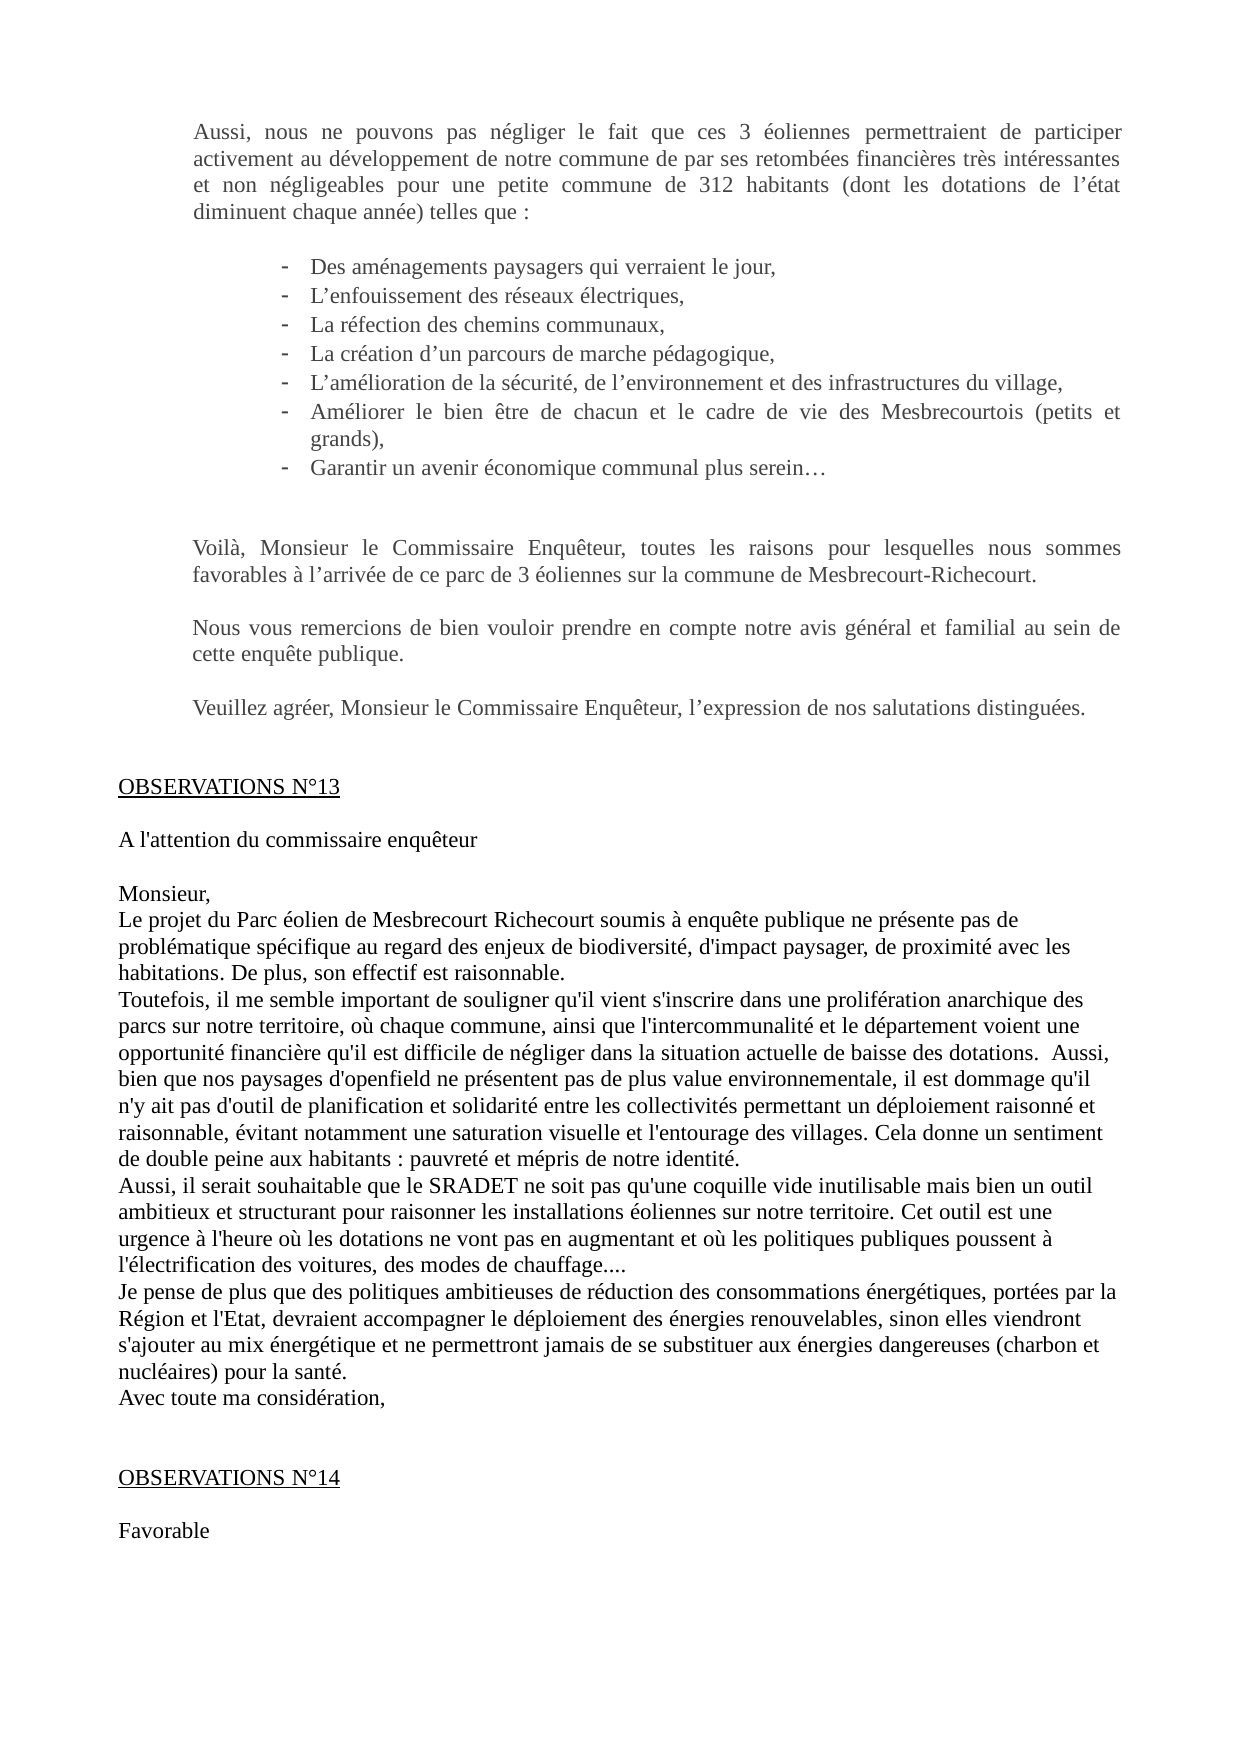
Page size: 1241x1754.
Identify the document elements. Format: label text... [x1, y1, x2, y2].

list Garantir un avenir économique communal plus serein… [281, 452, 1122, 481]
list La réfection des chemins communaux, [281, 309, 1122, 338]
list Nous vous remercions de bien vouloir prendre en compte notre avis général et familial au sein de cette enquête publique. [192, 614, 1122, 667]
list La création d’un parcours de marche pédagogique, [281, 338, 1122, 367]
list L’enfouissement des réseaux électriques, [281, 280, 1122, 309]
text OBSERVATIONS N°13 [118, 773, 1122, 800]
list Améliorer le bien être de chacun et le cadre de vie des Mesbrecourtois (petits et grands), [281, 396, 1122, 452]
text A l'attention du commissaire enquêteur Monsieur, Le projet du Parc éolien de Mesbrecourt Richecourt soumis à enquête publique ne présente pas de problématique spécifique au regard des enjeux de biodiversité, d'impact paysager, de proximité avec les habitations. De plus, son effectif est raisonnable. Toutefois, il me semble important de souligner qu'il vient s'inscrire dans une prolifération anarchique des parcs sur notre territoire, où chaque commune, ainsi que l'intercommunalité et le département voient une opportunité financière qu'il est difficile de négliger dans la situation actuelle de baisse des dotations. Aussi, bien que nos paysages d'openfield ne présentent pas de plus value environnementale, il est dommage qu'il n'y ait pas d'outil de planification et solidarité entre les collectivités permettant un déploiement raisonné et raisonnable, évitant notamment une saturation visuelle et l'entourage des villages. Cela donne un sentiment de double peine aux habitants : pauvreté et mépris de notre identité. Aussi, il serait souhaitable que le SRADET ne soit pas qu'une coquille vide inutilisable mais bien un outil ambitieux et structurant pour raisonner les installations éoliennes sur notre territoire. Cet outil est une urgence à l'heure où les dotations ne vont pas en augmentant et où les politiques publiques poussent à l'électrification des voitures, des modes de chauffage.... Je pense de plus que des politiques ambitieuses de réduction des consommations énergétiques, portées par la Région et l'Etat, devraient accompagner le déploiement des énergies renouvelables, sinon elles viendront s'ajouter au mix énergétique et ne permettront jamais de se substituer aux énergies dangereuses (charbon et nucléaires) pour la santé. Avec toute ma considération, [118, 826, 1122, 1411]
list Veuillez agréer, Monsieur le Commissaire Enquêteur, l’expression de nos salutations distinguées. [192, 693, 1122, 720]
text Favorable [118, 1517, 1122, 1543]
list Des aménagements paysagers qui verraient le jour, [281, 251, 1122, 280]
text OBSERVATIONS N°14 [118, 1464, 1122, 1490]
list Voilà, Monsieur le Commissaire Enquêteur, toutes les raisons pour lesquelles nous sommes favorables à l’arrivée de ce parc de 3 éoliennes sur la commune de Mesbrecourt-Richecourt. [192, 534, 1122, 587]
list L’amélioration de la sécurité, de l’environnement et des infrastructures du village, [281, 367, 1122, 396]
text Aussi, nous ne pouvons pas négliger le fait que ces 3 éoliennes permettraient de participer activement au développement de notre commune de par ses retombées financières très intéressantes et non négligeables pour une petite commune de 312 habitants (dont les dotations de l’état diminuent chaque année) telles que : [193, 118, 1122, 224]
